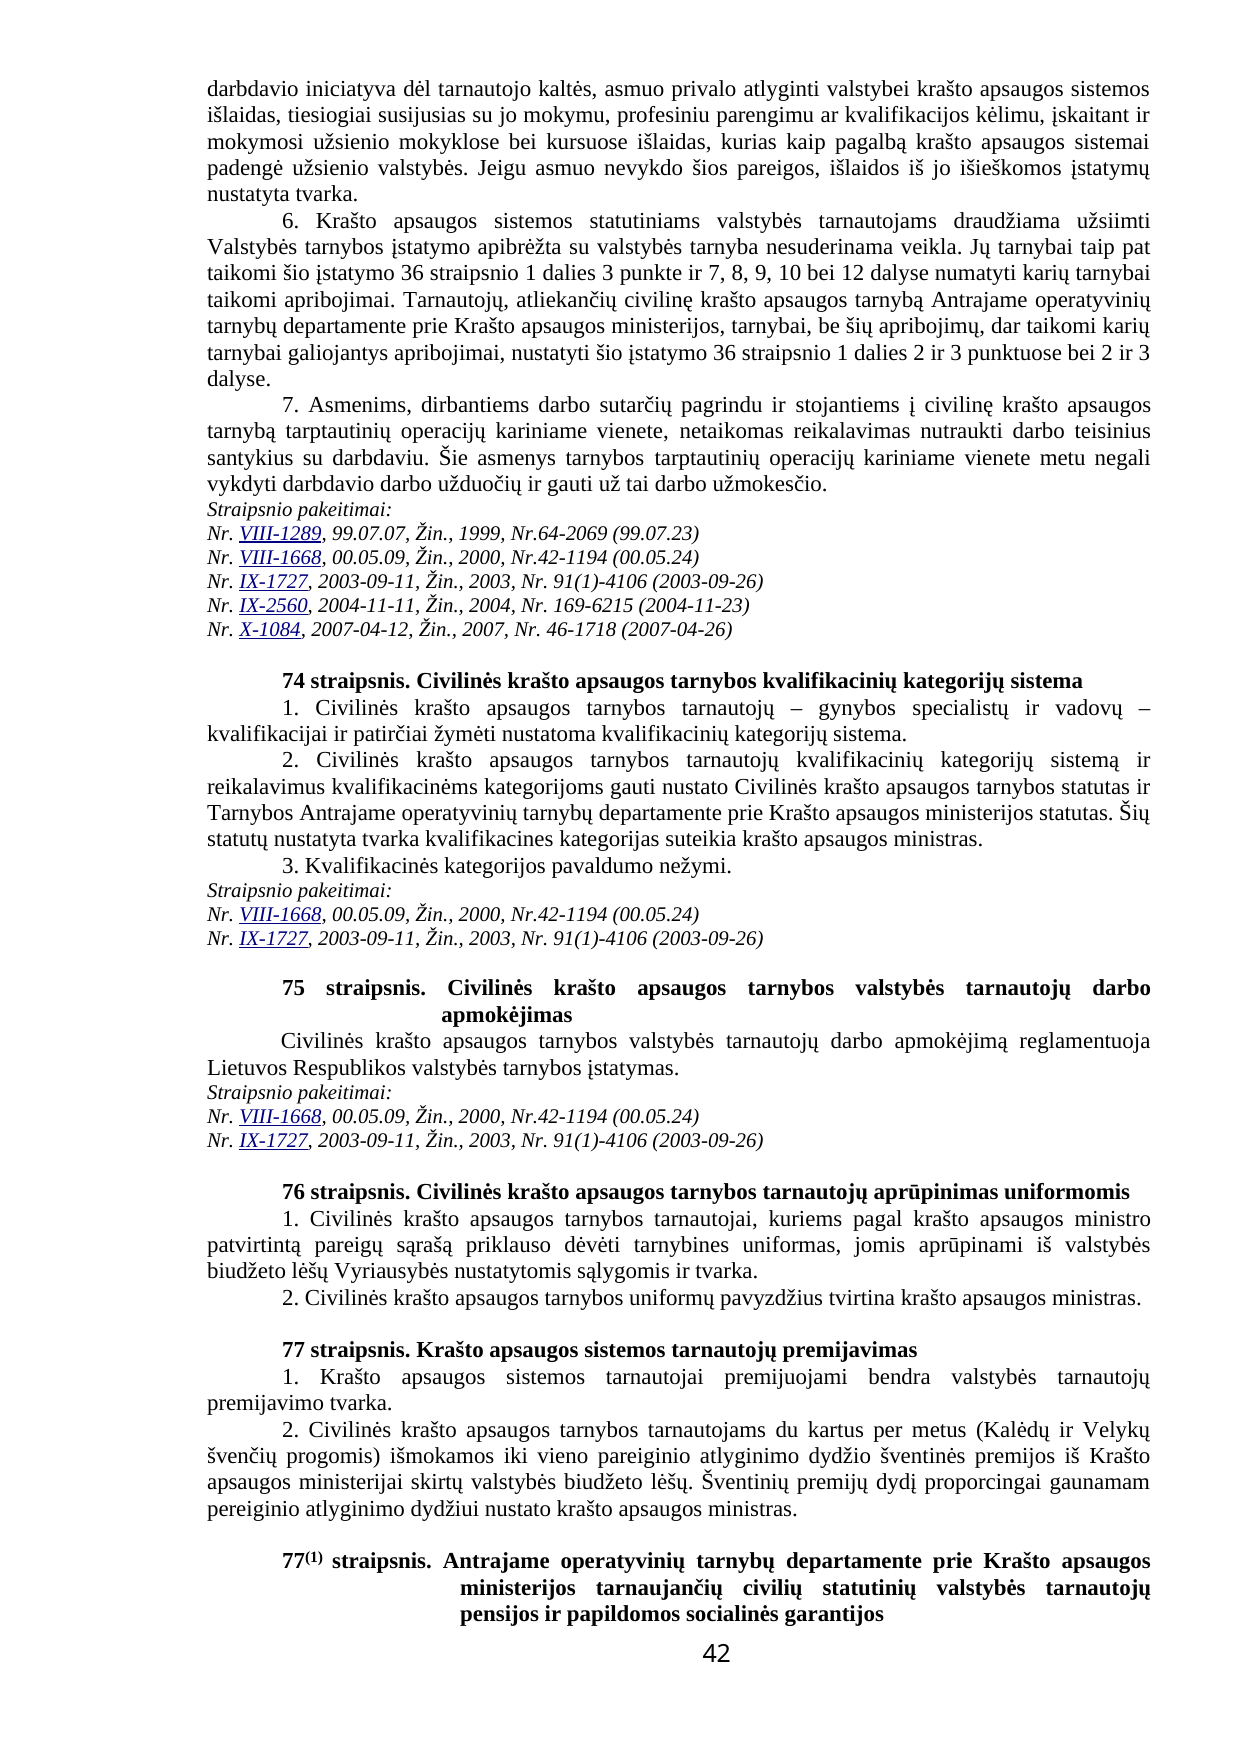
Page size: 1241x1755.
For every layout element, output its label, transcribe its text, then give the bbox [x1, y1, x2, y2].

text 77 straipsnis. Krašto apsaugos sistemos tarnautojų premijavimas [207, 1337, 1152, 1363]
text 77(1) straipsnis. Antrajame operatyvinių tarnybų departamente prie Krašto apsaugos ministerijos tarnaujančių civilių statutinių valstybės tarnautojų pensijos ir papildomos socialinės garantijos [282, 1547, 1152, 1626]
text Nr. IX-1727, 2003-09-11, Žin., 2003, Nr. 91(1)-4106 (2003-09-26) [207, 926, 1152, 950]
text Straipsnio pakeitimai: [207, 497, 1152, 521]
text Nr. VIII-1668, 00.05.09, Žin., 2000, Nr.42-1194 (00.05.24) [207, 1104, 1152, 1128]
text Nr. X-1084, 2007-04-12, Žin., 2007, Nr. 46-1718 (2007-04-26) [207, 617, 1152, 641]
text Civilinės krašto apsaugos tarnybos valstybės tarnautojų darbo apmokėjimą reglamentuoja Lietuvos Respublikos valstybės tarnybos įstatymas. [207, 1027, 1152, 1080]
text 1. Civilinės krašto apsaugos tarnybos tarnautojų – gynybos specialistų ir vadovų – kvalifikacijai ir patirčiai žymėti nustatoma kvalifikacinių kategorijų sistema. [207, 694, 1152, 746]
text 1. Civilinės krašto apsaugos tarnybos tarnautojai, kuriems pagal krašto apsaugos ministro patvirtintą pareigų sąrašą priklauso dėvėti tarnybines uniformas, jomis aprūpinami iš valstybės biudžeto lėšų Vyriausybės nustatytomis sąlygomis ir tvarka. [207, 1205, 1152, 1284]
text Straipsnio pakeitimai: [207, 1080, 1152, 1104]
text 6. Krašto apsaugos sistemos statutiniams valstybės tarnautojams draudžiama užsiimti Valstybės tarnybos įstatymo apibrėžta su valstybės tarnyba nesuderinama veikla. Jų tarnybai taip pat taikomi šio įstatymo 36 straipsnio 1 dalies 3 punkte ir 7, 8, 9, 10 bei 12 dalyse numatyti karių tarnybai taikomi apribojimai. Tarnautojų, atliekančių civilinę krašto apsaugos tarnybą Antrajame operatyvinių tarnybų departamente prie Krašto apsaugos ministerijos, tarnybai, be šių apribojimų, dar taikomi karių tarnybai galiojantys apribojimai, nustatyti šio įstatymo 36 straipsnio 1 dalies 2 ir 3 punktuose bei 2 ir 3 dalyse. [207, 207, 1152, 391]
text 75 straipsnis. Civilinės krašto apsaugos tarnybos valstybės tarnautojų darbo apmokėjimas [282, 974, 1152, 1027]
text Nr. IX-1727, 2003-09-11, Žin., 2003, Nr. 91(1)-4106 (2003-09-26) [207, 1128, 1152, 1152]
text Nr. VIII-1668, 00.05.09, Žin., 2000, Nr.42-1194 (00.05.24) [207, 545, 1152, 569]
text darbdavio iniciatyva dėl tarnautojo kaltės, asmuo privalo atlyginti valstybei krašto apsaugos sistemos išlaidas, tiesiogiai susijusias su jo mokymu, profesiniu parengimu ar kvalifikacijos kėlimu, įskaitant ir mokymosi užsienio mokyklose bei kursuose išlaidas, kurias kaip pagalbą krašto apsaugos sistemai padengė užsienio valstybės. Jeigu asmuo nevykdo šios pareigos, išlaidos iš jo išieškomos įstatymų nustatyta tvarka. [207, 75, 1152, 207]
text Nr. IX-1727, 2003-09-11, Žin., 2003, Nr. 91(1)-4106 (2003-09-26) [207, 569, 1152, 593]
text 3. Kvalifikacinės kategorijos pavaldumo nežymi. [207, 852, 1152, 878]
text 2. Civilinės krašto apsaugos tarnybos uniformų pavyzdžius tvirtina krašto apsaugos ministras. [207, 1284, 1152, 1310]
text Nr. VIII-1289, 99.07.07, Žin., 1999, Nr.64-2069 (99.07.23) [207, 521, 1152, 545]
text Nr. IX-2560, 2004-11-11, Žin., 2004, Nr. 169-6215 (2004-11-23) [207, 593, 1152, 617]
text 7. Asmenims, dirbantiems darbo sutarčių pagrindu ir stojantiems į civilinę krašto apsaugos tarnybą tarptautinių operacijų kariniame vienete, netaikomas reikalavimas nutraukti darbo teisinius santykius su darbdaviu. Šie asmenys tarnybos tarptautinių operacijų kariniame vienete metu negali vykdyti darbdavio darbo užduočių ir gauti už tai darbo užmokesčio. [207, 391, 1152, 497]
text 74 straipsnis. Civilinės krašto apsaugos tarnybos kvalifikacinių kategorijų sistema [282, 667, 1152, 694]
text 76 straipsnis. Civilinės krašto apsaugos tarnybos tarnautojų aprūpinimas uniformomis [282, 1178, 1152, 1205]
text Straipsnio pakeitimai: [207, 878, 1152, 902]
text 1. Krašto apsaugos sistemos tarnautojai premijuojami bendra valstybės tarnautojų premijavimo tvarka. [207, 1363, 1152, 1416]
text 2. Civilinės krašto apsaugos tarnybos tarnautojų kvalifikacinių kategorijų sistemą ir reikalavimus kvalifikacinėms kategorijoms gauti nustato Civilinės krašto apsaugos tarnybos statutas ir Tarnybos Antrajame operatyvinių tarnybų departamente prie Krašto apsaugos ministerijos statutas. Šių statutų nustatyta tvarka kvalifikacines kategorijas suteikia krašto apsaugos ministras. [207, 746, 1152, 852]
text Nr. VIII-1668, 00.05.09, Žin., 2000, Nr.42-1194 (00.05.24) [207, 902, 1152, 926]
text 2. Civilinės krašto apsaugos tarnybos tarnautojams du kartus per metus (Kalėdų ir Velykų švenčių progomis) išmokamos iki vieno pareiginio atlyginimo dydžio šventinės premijos iš Krašto apsaugos ministerijai skirtų valstybės biudžeto lėšų. Šventinių premijų dydį proporcingai gaunamam pereiginio atlyginimo dydžiui nustato krašto apsaugos ministras. [207, 1416, 1152, 1521]
